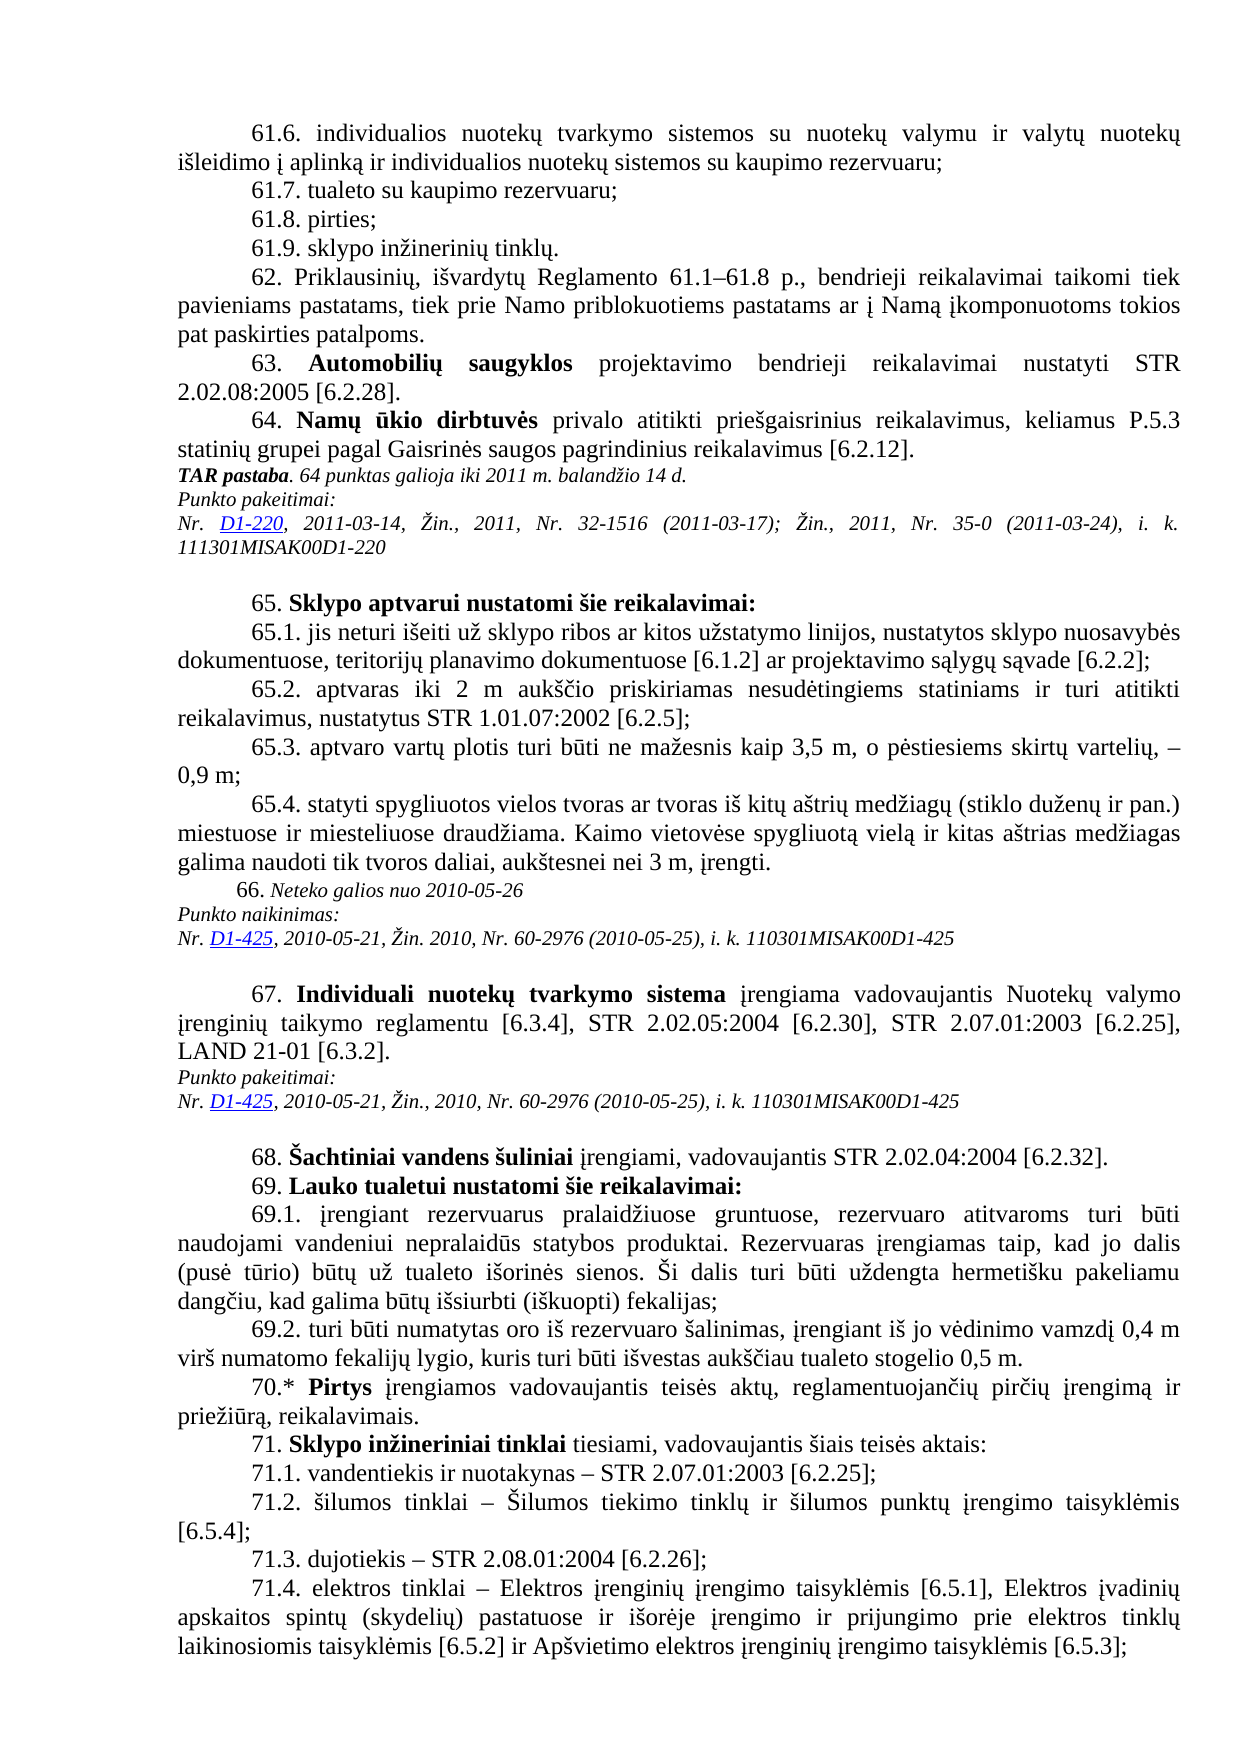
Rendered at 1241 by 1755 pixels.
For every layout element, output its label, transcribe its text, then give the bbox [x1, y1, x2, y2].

text 71.1. vandentiekis ir nuotakynas – STR 2.07.01:2003 [6.2.25]; [177, 1458, 1181, 1487]
text 65.4. statyti spygliuotos vielos tvoras ar tvoras iš kitų aštrių medžiagų (stiklo duženų ir pan.) miestuose ir miesteliuose draudžiama. Kaimo vietovėse spygliuotą vielą ir kitas aštrias medžiagas galima naudoti tik tvoros daliai, aukštesnei nei 3 m, įrengti. [177, 789, 1181, 876]
text 68. Šachtiniai vandens šuliniai įrengiami, vadovaujantis STR 2.02.04:2004 [6.2.32]. [177, 1142, 1181, 1171]
text 69.1. įrengiant rezervuarus pralaidžiuose gruntuose, rezervuaro atitvaroms turi būti naudojami vandeniui nepralaidūs statybos produktai. Rezervuaras įrengiamas taip, kad jo dalis (pusė tūrio) būtų už tualeto išorinės sienos. Ši dalis turi būti uždengta hermetišku pakeliamu dangčiu, kad galima būtų išsiurbti (iškuopti) fekalijas; [177, 1199, 1181, 1314]
text Punkto naikinimas: [177, 902, 1181, 926]
text 62. Priklausinių, išvardytų Reglamento 61.1–61.8 p., bendrieji reikalavimai taikomi tiek pavieniams pastatams, tiek prie Namo priblokuotiems pastatams ar į Namą įkomponuotoms tokios pat paskirties patalpoms. [177, 262, 1181, 348]
text 65.2. aptvaras iki 2 m aukščio priskiriamas nesudėtingiems statiniams ir turi atitikti reikalavimus, nustatytus STR 1.01.07:2002 [6.2.5]; [177, 674, 1181, 732]
text 71.2. šilumos tinklai – Šilumos tiekimo tinklų ir šilumos punktų įrengimo taisyklėmis [6.5.4]; [177, 1487, 1181, 1544]
text 71.4. elektros tinklai – Elektros įrenginių įrengimo taisyklėmis [6.5.1], Elektros įvadinių apskaitos spintų (skydelių) pastatuose ir išorėje įrengimo ir prijungimo prie elektros tinklų laikinosiomis taisyklėmis [6.5.2] ir Apšvietimo elektros įrenginių įrengimo taisyklėmis [6.5.3]; [177, 1573, 1181, 1659]
text 61.9. sklypo inžinerinių tinklų. [177, 233, 1181, 262]
text 69. Lauko tualetui nustatomi šie reikalavimai: [177, 1171, 1181, 1199]
text 69.2. turi būti numatytas oro iš rezervuaro šalinimas, įrengiant iš jo vėdinimo vamzdį 0,4 m virš numatomo fekalijų lygio, kuris turi būti išvestas aukščiau tualeto stogelio 0,5 m. [177, 1314, 1181, 1372]
text 63. Automobilių saugyklos projektavimo bendrieji reikalavimai nustatyti STR 2.02.08:2005 [6.2.28]. [177, 348, 1181, 406]
text 71.3. dujotiekis – STR 2.08.01:2004 [6.2.26]; [177, 1544, 1181, 1573]
text 70.* Pirtys įrengiamos vadovaujantis teisės aktų, reglamentuojančių pirčių įrengimą ir priežiūrą, reikalavimais. [177, 1372, 1181, 1429]
text 65.3. aptvaro vartų plotis turi būti ne mažesnis kaip 3,5 m, o pėstiesiems skirtų vartelių, – 0,9 m; [177, 732, 1181, 789]
text Nr. D1-220, 2011-03-14, Žin., 2011, Nr. 32-1516 (2011-03-17); Žin., 2011, Nr. 35-0 (2011-03-24), i. k. 111301MISAK00D1-220 [177, 511, 1181, 559]
text Nr. D1-425, 2010-05-21, Žin. 2010, Nr. 60-2976 (2010-05-25), i. k. 110301MISAK00D1-425 [177, 926, 1181, 950]
text 65.1. jis neturi išeiti už sklypo ribos ar kitos užstatymo linijos, nustatytos sklypo nuosavybės dokumentuose, teritorijų planavimo dokumentuose [6.1.2] ar projektavimo sąlygų sąvade [6.2.2]; [177, 617, 1181, 674]
text Punkto pakeitimai: [177, 1065, 1181, 1089]
text 61.8. pirties; [177, 204, 1181, 233]
text 65. Sklypo aptvarui nustatomi šie reikalavimai: [177, 588, 1181, 617]
text 64. Namų ūkio dirbtuvės privalo atitikti priešgaisrinius reikalavimus, keliamus P.5.3 statinių grupei pagal Gaisrinės saugos pagrindinius reikalavimus [6.2.12]. [177, 406, 1181, 463]
text 61.6. individualios nuotekų tvarkymo sistemos su nuotekų valymu ir valytų nuotekų išleidimo į aplinką ir individualios nuotekų sistemos su kaupimo rezervuaru; [177, 118, 1181, 176]
text TAR pastaba. 64 punktas galioja iki 2011 m. balandžio 14 d. [177, 463, 1181, 487]
text 61.7. tualeto su kaupimo rezervuaru; [177, 176, 1181, 204]
text 67. Individuali nuotekų tvarkymo sistema įrengiama vadovaujantis Nuotekų valymo įrenginių taikymo reglamentu [6.3.4], STR 2.02.05:2004 [6.2.30], STR 2.07.01:2003 [6.2.25], LAND 21-01 [6.3.2]. [177, 979, 1181, 1065]
text 66. Neteko galios nuo 2010-05-26 [177, 876, 1181, 902]
text Nr. D1-425, 2010-05-21, Žin., 2010, Nr. 60-2976 (2010-05-25), i. k. 110301MISAK00D1-425 [177, 1089, 1181, 1113]
text Punkto pakeitimai: [177, 487, 1181, 511]
text 71. Sklypo inžineriniai tinklai tiesiami, vadovaujantis šiais teisės aktais: [177, 1429, 1181, 1458]
